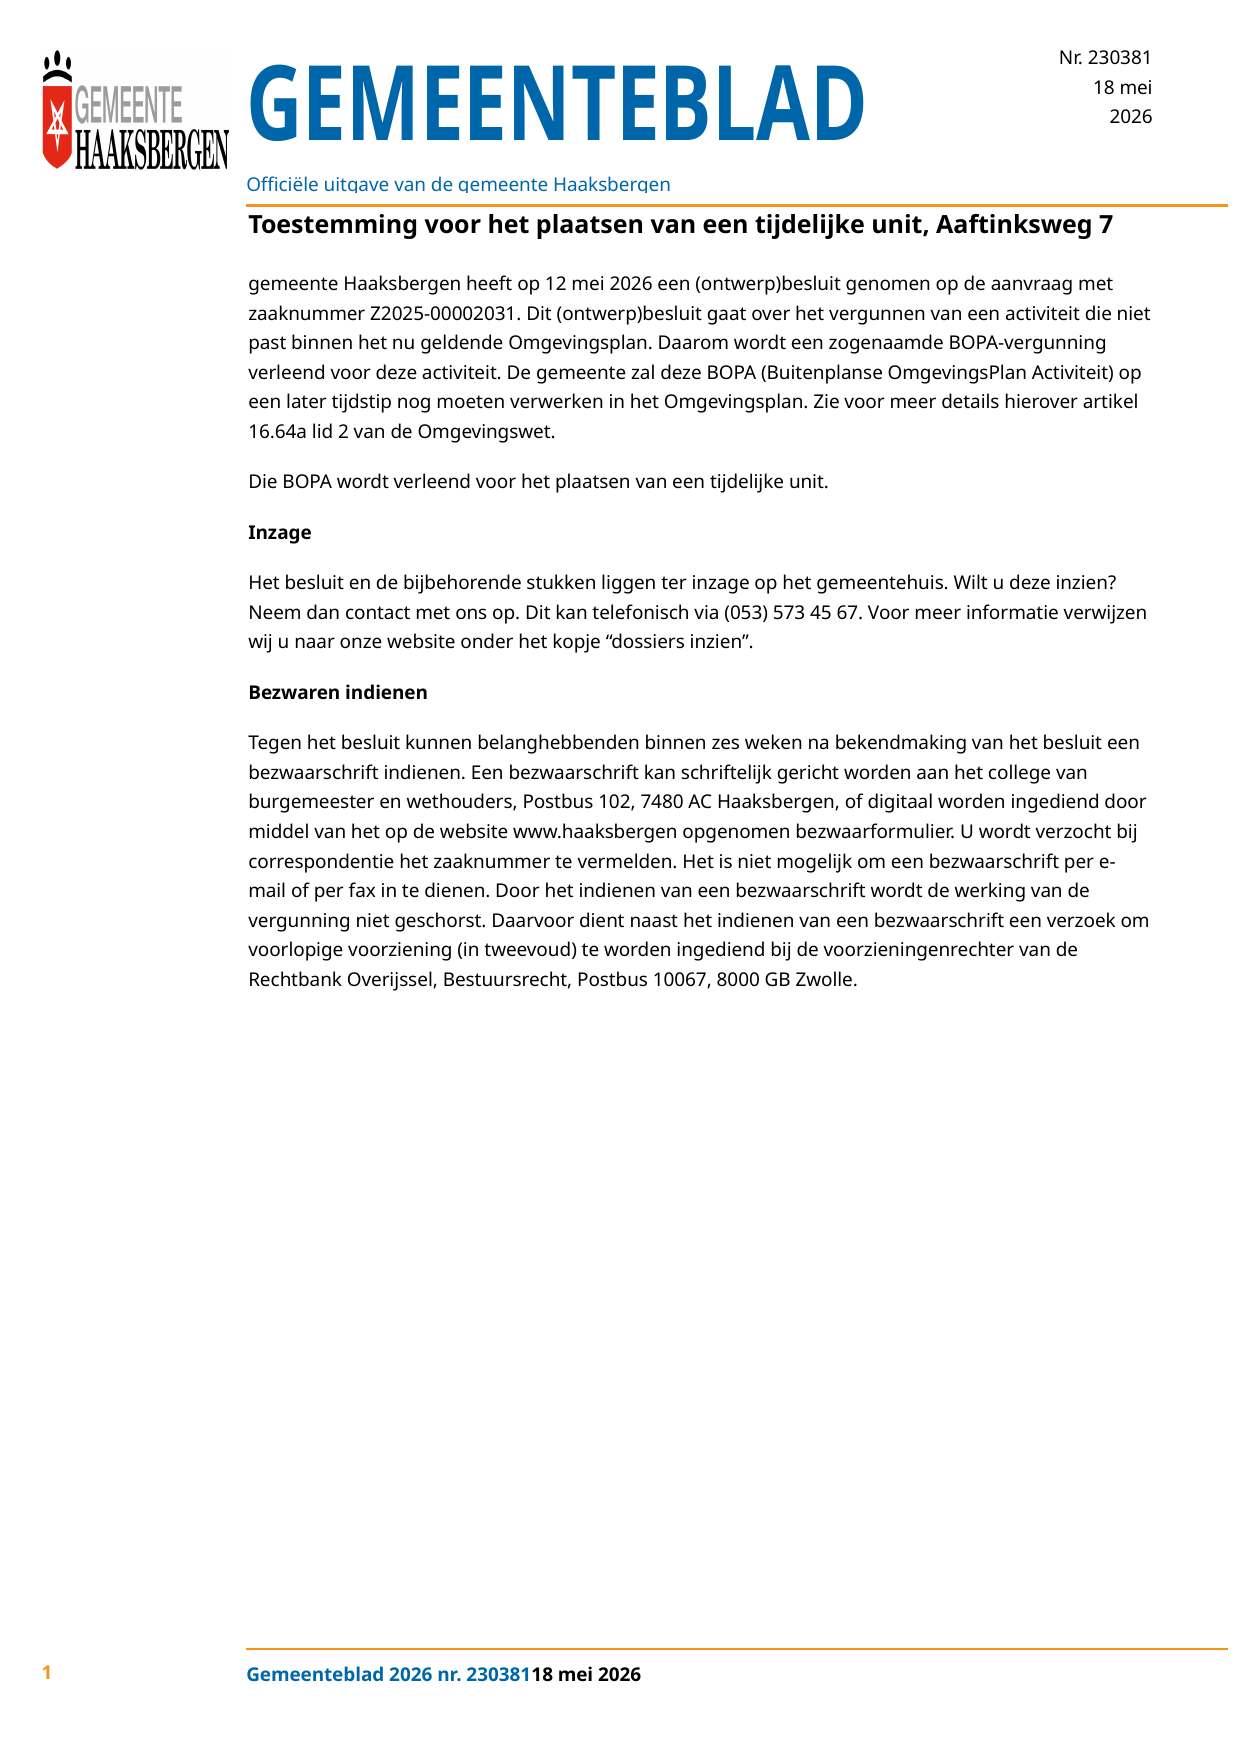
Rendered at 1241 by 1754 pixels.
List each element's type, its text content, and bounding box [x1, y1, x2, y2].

text Inzage [248, 519, 1152, 545]
text Tegen het besluit kunnen belanghebbenden binnen zes weken na bekendmaking van het besluit een bezwaarschrift indienen. Een bezwaarschrift kan schriftelijk gericht worden aan het college van burgemeester en wethouders, Postbus 102, 7480 AC Haaksbergen, of digitaal worden ingediend door middel van het op de website www.haaksbergen opgenomen bezwaarformulier. U wordt verzocht bij correspondentie het zaaknummer te vermelden. Het is niet mogelijk om een bezwaarschrift per e-mail of per fax in te dienen. Door het indienen van een bezwaarschrift wordt de werking van de vergunning niet geschorst. Daarvoor dient naast het indienen van een bezwaarschrift een verzoek om voorlopige voorziening (in tweevoud) te worden ingediend bij de voorzieningenrechter van de Rechtbank Overijssel, Bestuursrecht, Postbus 10067, 8000 GB Zwolle. [248, 729, 1152, 992]
text Toestemming voor het plaatsen van een tijdelijke unit, Aaftinksweg 7 [248, 207, 1152, 241]
text Het besluit en de bijbehorende stukken liggen ter inzage op het gemeentehuis. Wilt u deze inzien? Neem dan contact met ons op. Dit kan telefonisch via (053) 573 45 67. Voor meer informatie verwijzen wij u naar onze website onder het kopje “dossiers inzien”. [248, 569, 1152, 654]
text Die BOPA wordt verleend voor het plaatsen van een tijdelijke unit. [248, 469, 1152, 494]
text gemeente Haaksbergen heeft op 12 mei 2026 een (ontwerp)besluit genomen op de aanvraag met zaaknummer Z2025-00002031. Dit (ontwerp)besluit gaat over het vergunnen van een activiteit die niet past binnen het nu geldende Omgevingsplan. Daarom wordt een zogenaamde BOPA-vergunning verleend voor deze activiteit. De gemeente zal deze BOPA (Buitenplanse OmgevingsPlan Activiteit) op een later tijdstip nog moeten verwerken in het Omgevingsplan. Zie voor meer details hierover artikel 16.64a lid 2 van de Omgevingswet. [248, 270, 1152, 444]
picture [41, 47, 231, 172]
text Bezwaren indienen [248, 679, 1152, 705]
